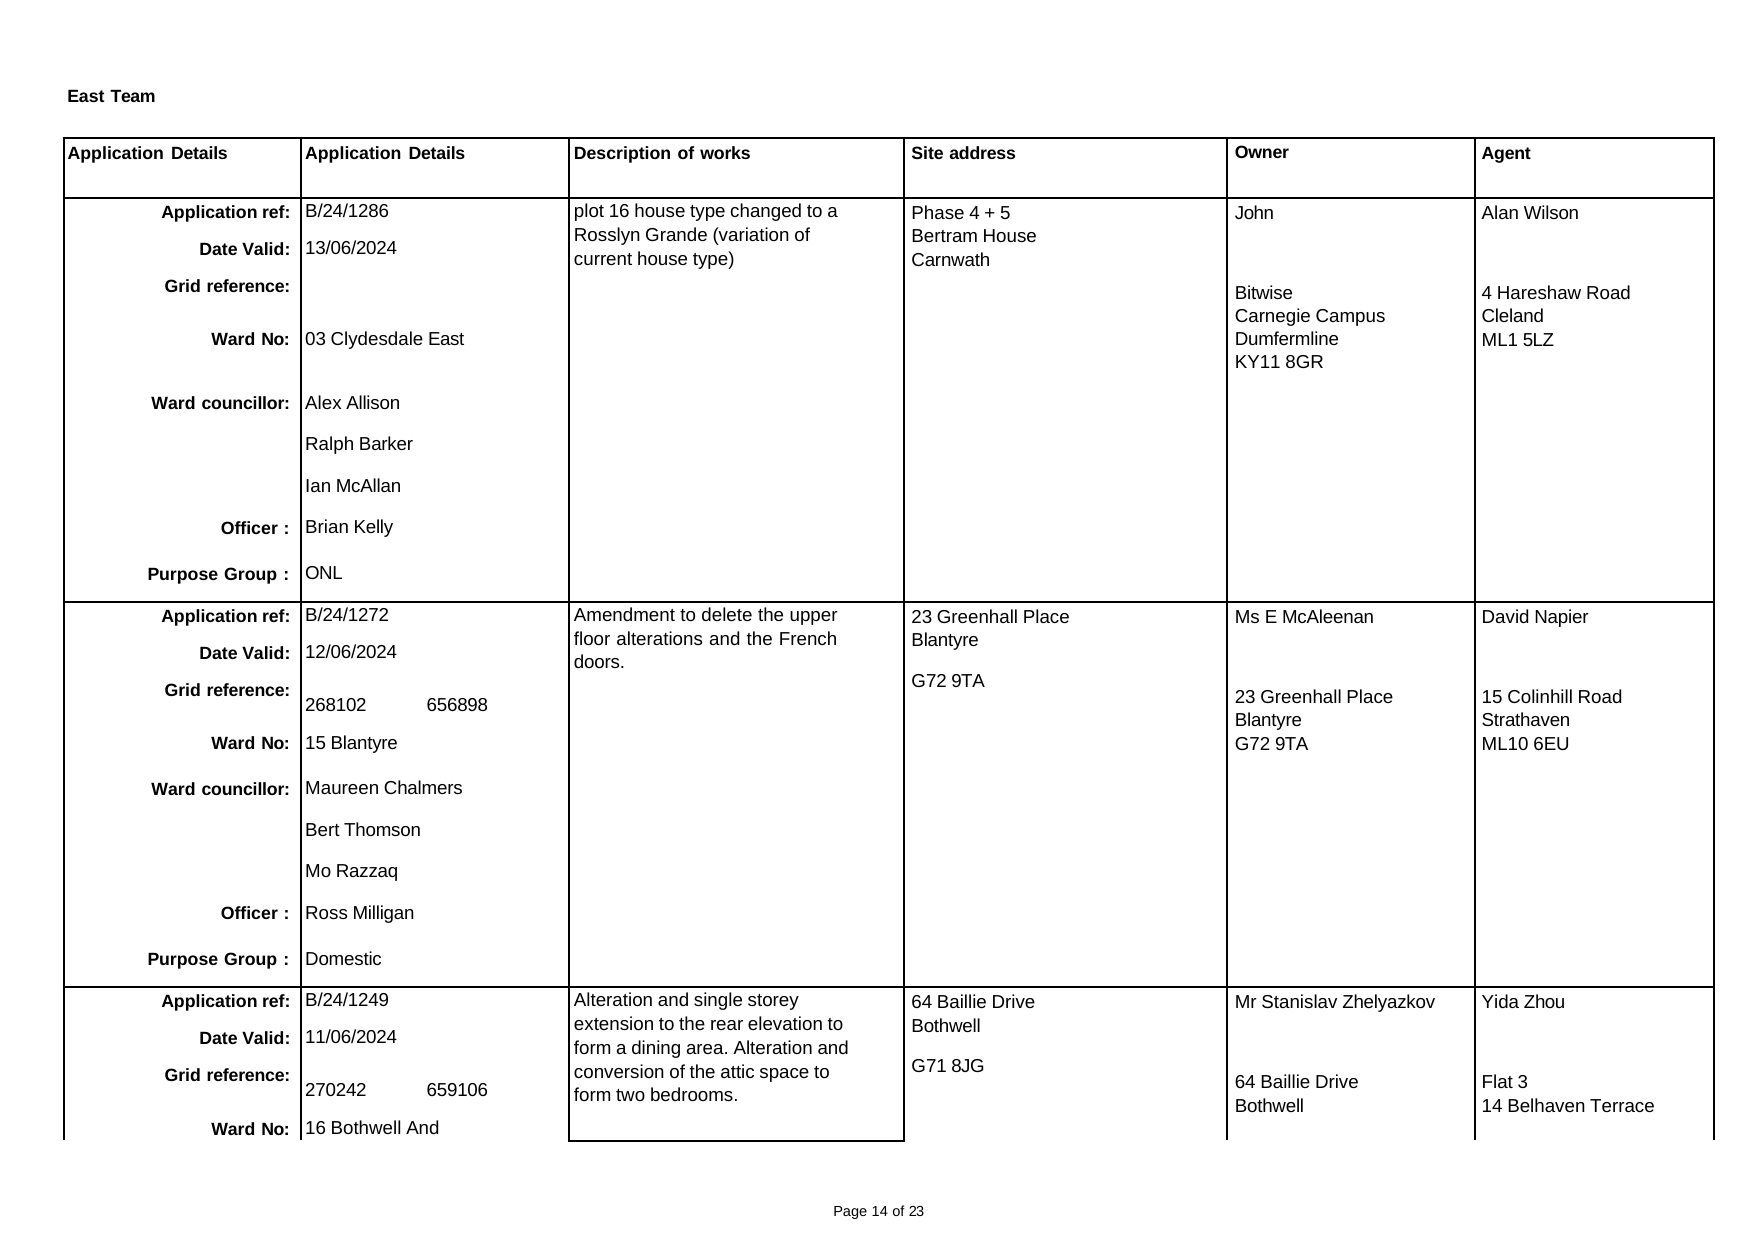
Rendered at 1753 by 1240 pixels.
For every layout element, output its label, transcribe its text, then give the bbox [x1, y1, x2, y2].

table_cell Yida Zhou Flat 3 14 Belhaven Terrace [1476, 988, 1713, 1140]
table_cell Alex Allison [302, 389, 568, 430]
table_cell [1476, 898, 1713, 940]
table_cell [1476, 389, 1713, 430]
table_cell [1476, 471, 1713, 513]
table_cell [570, 430, 903, 471]
table_cell Application ref: Date Valid: Grid reference: Ward No: [65, 199, 300, 389]
table_cell Ward councillor: [65, 389, 300, 430]
table_header Agent [1476, 139, 1713, 197]
table_cell [1476, 513, 1713, 555]
table_cell [570, 940, 903, 986]
table_header Site address [905, 139, 1226, 197]
table_cell 23 Greenhall Place Blantyre G72 9TA [905, 603, 1226, 771]
table_cell John Bitwise Carnegie Campus Dumfermline KY11 8GR [1228, 199, 1474, 389]
table_cell plot 16 house type changed to a Rosslyn Grande (variation of current house type) [570, 199, 903, 389]
table_cell [65, 857, 300, 898]
table_cell [905, 940, 1226, 986]
table_cell B/24/1286 13/06/2024 03 Clydesdale East [302, 199, 568, 389]
table_cell [905, 430, 1226, 471]
table_cell B/24/1272 12/06/2024 268102 656898 15 Blantyre [302, 603, 568, 771]
table_cell Mr Stanislav Zhelyazkov 64 Baillie Drive Bothwell [1228, 988, 1474, 1140]
table_cell [1228, 389, 1474, 430]
table_cell [65, 471, 300, 513]
table_cell [1476, 940, 1713, 986]
table_cell [570, 513, 903, 555]
table_cell [1228, 555, 1474, 601]
table_cell [570, 555, 903, 601]
table_cell [65, 816, 300, 857]
table_cell [905, 471, 1226, 513]
table_cell [905, 857, 1226, 898]
table_cell [905, 555, 1226, 601]
table_cell [570, 389, 903, 430]
table_cell [570, 816, 903, 857]
table_cell [1228, 430, 1474, 471]
table_cell Purpose Group : [65, 555, 300, 601]
table_cell Bert Thomson [302, 816, 568, 857]
table_header Description of works [570, 139, 903, 197]
table_cell Mo Razzaq [302, 857, 568, 898]
table_cell Alteration and single storey extension to the rear elevation to form a dining area. Alteration and conversion of the attic space to form two bedrooms. [570, 988, 903, 1140]
table_cell [905, 771, 1226, 816]
table_cell [1228, 816, 1474, 857]
table_cell [1228, 857, 1474, 898]
table_cell [1228, 771, 1474, 816]
table_cell [570, 898, 903, 940]
table_cell Officer : [65, 513, 300, 555]
table_cell [1476, 857, 1713, 898]
table_cell Application ref: Date Valid: Grid reference: Ward No: [65, 988, 300, 1140]
table_cell [1228, 471, 1474, 513]
table_cell [570, 857, 903, 898]
table_cell [65, 430, 300, 471]
table_cell Phase 4 + 5 Bertram House Carnwath [905, 199, 1226, 389]
table_cell Ross Milligan [302, 898, 568, 940]
table_cell Amendment to delete the upper floor alterations and the French doors. [570, 603, 903, 771]
table_cell [1228, 513, 1474, 555]
table_cell Purpose Group : [65, 940, 300, 986]
table_cell Ward councillor: [65, 771, 300, 816]
table_header Application Details [302, 139, 568, 197]
table_cell [1228, 940, 1474, 986]
table_cell [570, 771, 903, 816]
table_cell [1476, 430, 1713, 471]
table_cell Brian Kelly [302, 513, 568, 555]
table_cell 64 Baillie Drive Bothwell G71 8JG [905, 988, 1226, 1140]
table_cell Ms E McAleenan 23 Greenhall Place Blantyre G72 9TA [1228, 603, 1474, 771]
table_cell Domestic [302, 940, 568, 986]
table_cell [905, 513, 1226, 555]
table_header Application Details [65, 139, 300, 197]
table_cell Ian McAllan [302, 471, 568, 513]
table_cell Ralph Barker [302, 430, 568, 471]
table_cell [905, 816, 1226, 857]
table_cell [1476, 771, 1713, 816]
table_cell Maureen Chalmers [302, 771, 568, 816]
table_cell [570, 471, 903, 513]
table_cell B/24/1249 11/06/2024 270242 659106 16 Bothwell And [302, 988, 568, 1140]
table_cell [1476, 555, 1713, 601]
table_cell [905, 898, 1226, 940]
table_cell ONL [302, 555, 568, 601]
table_cell Application ref: Date Valid: Grid reference: Ward No: [65, 603, 300, 771]
table_cell Alan Wilson 4 Hareshaw Road Cleland ML1 5LZ [1476, 199, 1713, 389]
table_cell David Napier 15 Colinhill Road Strathaven ML10 6EU [1476, 603, 1713, 771]
table_cell [1228, 898, 1474, 940]
table_cell [905, 389, 1226, 430]
table_cell Officer : [65, 898, 300, 940]
table_header Owner [1228, 139, 1474, 197]
table_cell [1476, 816, 1713, 857]
